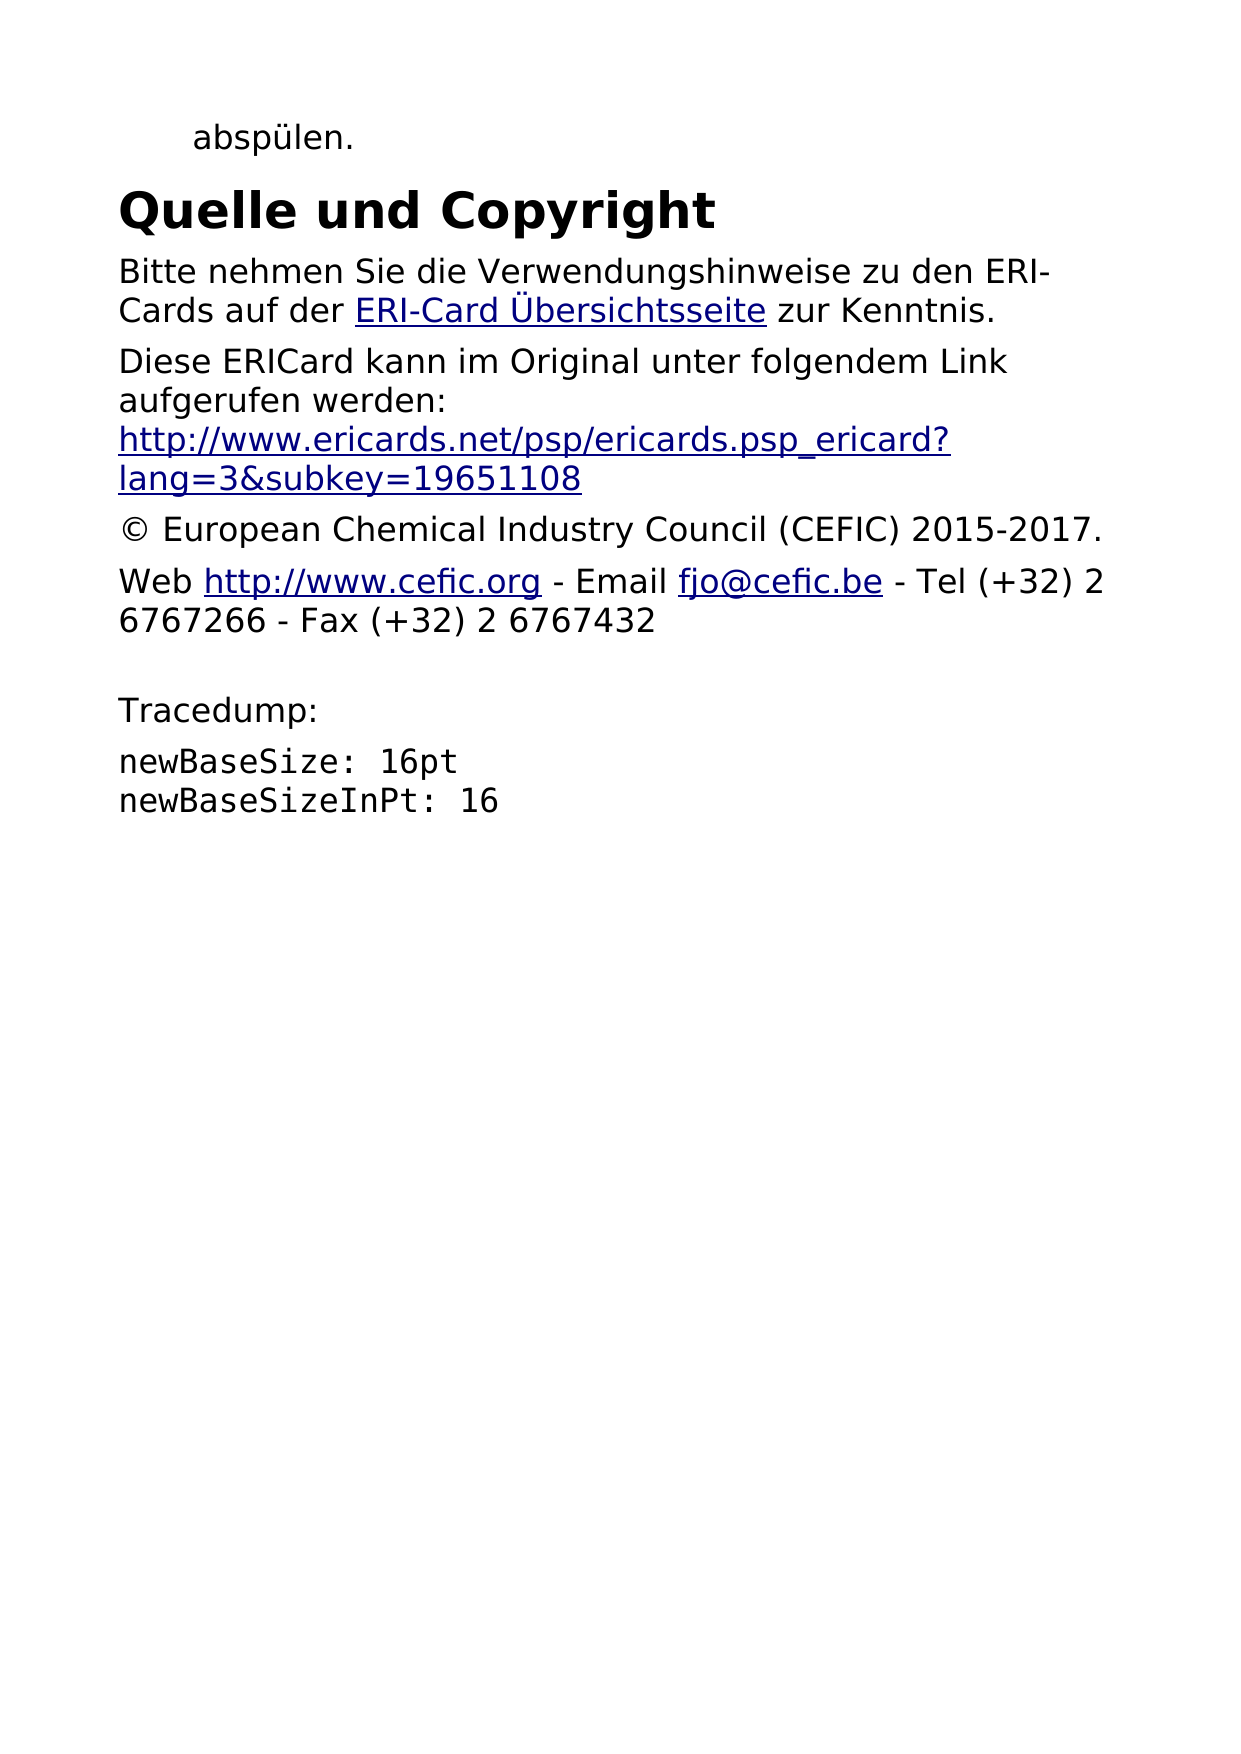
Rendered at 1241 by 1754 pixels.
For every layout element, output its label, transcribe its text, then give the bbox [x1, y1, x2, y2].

subtitle Quelle und Copyright [118, 182, 1122, 240]
text Tracedump: [118, 652, 1122, 730]
list abspülen. [177, 118, 1122, 157]
text newBaseSize: 16pt newBaseSizeInPt: 16 [118, 743, 1122, 820]
text © European Chemical Industry Council (CEFIC) 2015-2017. [118, 511, 1122, 550]
text Web http://www.cefic.org - Email fjo@cefic.be - Tel (+32) 2 6767266 - Fax (+32) 2 6767432 [118, 562, 1122, 640]
text Bitte nehmen Sie die Verwendungshinweise zu den ERI-Cards auf der ERI-Card Übersichtsseite zur Kenntnis. [118, 253, 1122, 330]
text Diese ERICard kann im Original unter folgendem Link aufgerufen werden: http://www.ericards.net/psp/ericards.psp_ericard?lang=3&subkey=19651108 [118, 343, 1122, 498]
